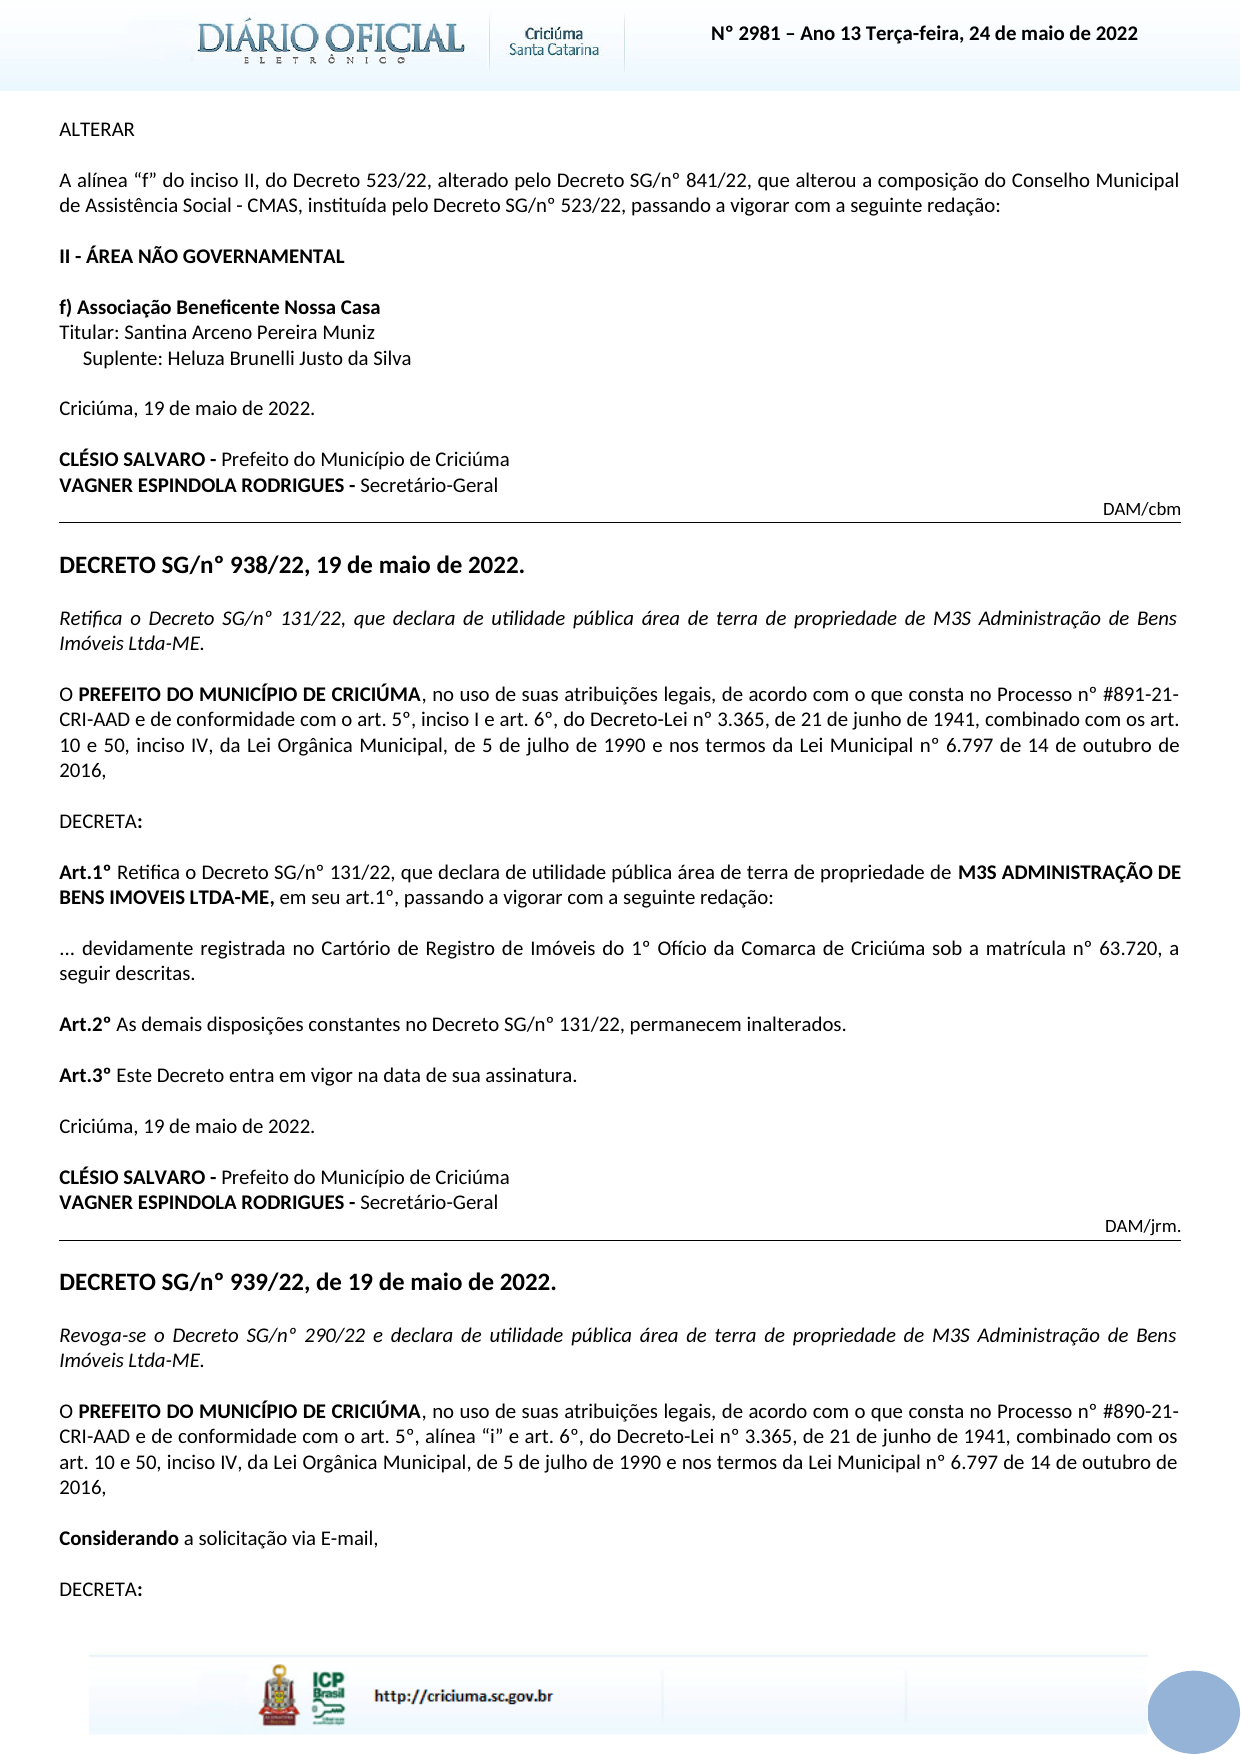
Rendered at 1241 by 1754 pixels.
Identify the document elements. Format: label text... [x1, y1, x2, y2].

text Art.3º Este Decreto entra em vigor na data de sua assinatura. [59, 1062, 1181, 1088]
text O PREFEITO DO MUNICÍPIO DE CRICIÚMA, no uso de suas atribuições legais, de acordo com o que consta no Processo nº #890-21-CRI-AAD e de conformidade com o art. 5º, alínea “i” e art. 6º, do Decreto-Lei nº 3.365, de 21 de junho de 1941, combinado com os art. 10 e 50, inciso IV, da Lei Orgânica Municipal, de 5 de julho de 1990 e nos termos da Lei Municipal nº 6.797 de 14 de outubro de 2016, [59, 1398, 1181, 1500]
text Considerando a solicitação via E-mail, [59, 1525, 1181, 1551]
text A alínea “f” do inciso II, do Decreto 523/22, alterado pelo Decreto SG/nº 841/22, que alterou a composição do Conselho Municipal de Assistência Social - CMAS, instituída pelo Decreto SG/nº 523/22, passando a vigorar com a seguinte redação: [59, 167, 1181, 218]
text f) Associação Beneficente Nossa Casa [59, 294, 1181, 319]
text DAM/jrm. [59, 1215, 1181, 1240]
text Art.2º As demais disposições constantes no Decreto SG/nº 131/22, permanecem inalterados. [59, 1011, 1181, 1037]
text VAGNER ESPINDOLA RODRIGUES - Secretário-Geral [59, 472, 1240, 497]
text ... devidamente registrada no Cartório de Registro de Imóveis do 1º Ofício da Comarca de Criciúma sob a matrícula nº 63.720, a seguir descritas. [59, 935, 1181, 986]
text Criciúma, 19 de maio de 2022. [59, 396, 1181, 421]
text DECRETO SG/nº 938/22, 19 de maio de 2022. [59, 549, 1181, 579]
text CLÉSIO SALVARO - Prefeito do Município de Criciúma [59, 446, 1240, 472]
text DECRETA: [59, 808, 1181, 833]
text Suplente: Heluza Brunelli Justo da Silva [59, 345, 1181, 370]
text II - ÁREA NÃO GOVERNAMENTAL [59, 243, 1181, 268]
text CLÉSIO SALVARO - Prefeito do Município de Criciúma [59, 1164, 1240, 1189]
text Revoga-se o Decreto SG/nº 290/22 e declara de utilidade pública área de terra de propriedade de M3S Administração de Bens Imóveis Ltda-ME. [59, 1322, 1181, 1373]
text DAM/cbm [59, 497, 1181, 522]
text Criciúma, 19 de maio de 2022. [59, 1113, 1181, 1138]
text O PREFEITO DO MUNICÍPIO DE CRICIÚMA, no uso de suas atribuições legais, de acordo com o que consta no Processo nº #891-21-CRI-AAD e de conformidade com o art. 5º, inciso I e art. 6º, do Decreto-Lei nº 3.365, de 21 de junho de 1941, combinado com os art. 10 e 50, inciso IV, da Lei Orgânica Municipal, de 5 de julho de 1990 e nos termos da Lei Municipal nº 6.797 de 14 de outubro de 2016, [59, 681, 1181, 783]
text DECRETA: [59, 1576, 1181, 1602]
text ALTERAR [59, 116, 1181, 141]
text Titular: Santina Arceno Pereira Muniz [59, 319, 1181, 345]
text DECRETO SG/nº 939/22, de 19 de maio de 2022. [59, 1266, 1181, 1297]
text Retifica o Decreto SG/nº 131/22, que declara de utilidade pública área de terra de propriedade de M3S Administração de Bens Imóveis Ltda-ME. [59, 605, 1181, 656]
text Art.1º Retifica o Decreto SG/nº 131/22, que declara de utilidade pública área de terra de propriedade de M3S ADMINISTRAÇÃO DE BENS IMOVEIS LTDA-ME, em seu art.1º, passando a vigorar com a seguinte redação: [59, 859, 1181, 910]
text VAGNER ESPINDOLA RODRIGUES - Secretário-Geral [59, 1189, 1240, 1215]
